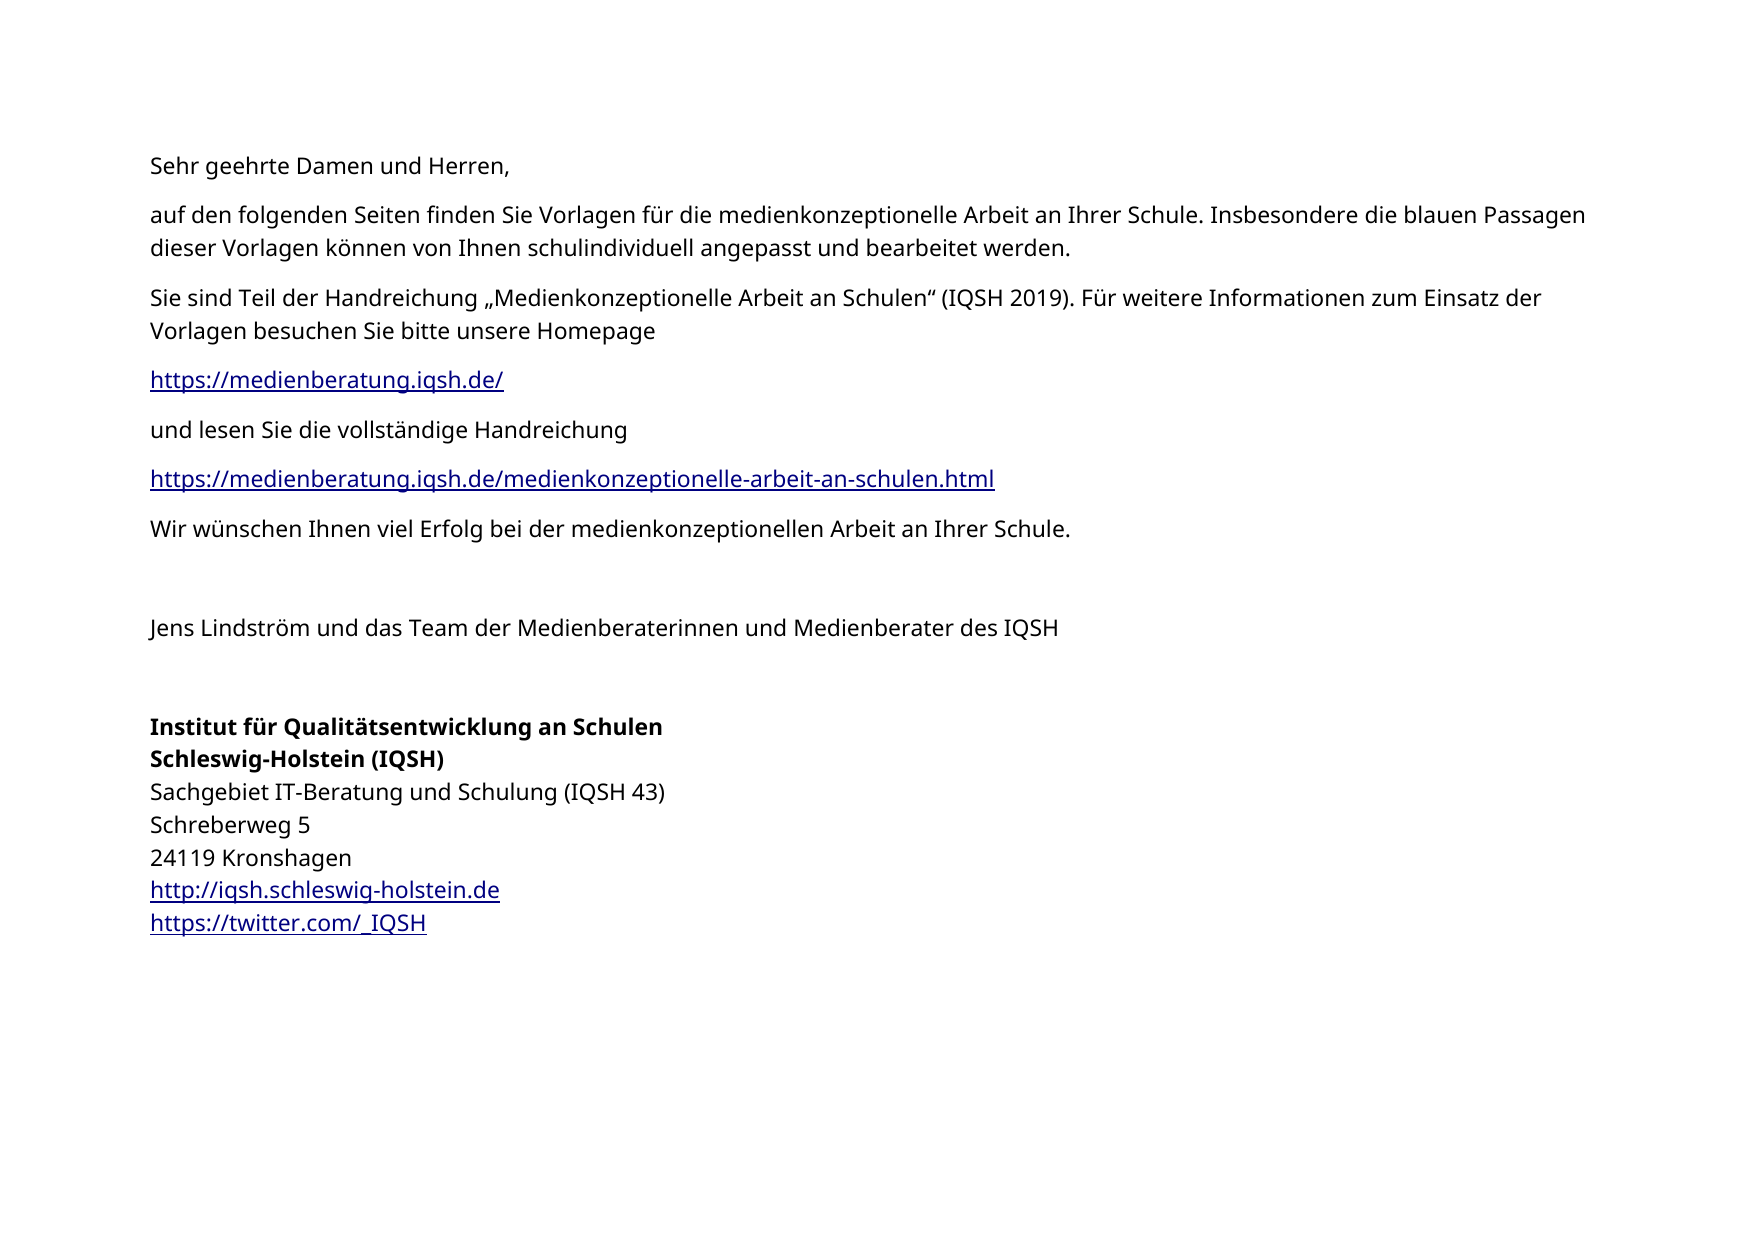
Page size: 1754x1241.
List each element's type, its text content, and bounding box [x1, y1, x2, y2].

text Sehr geehrte Damen und Herren, [150, 150, 1604, 181]
text auf den folgenden Seiten finden Sie Vorlagen für die medienkonzeptionelle Arbeit an Ihrer Schule. Insbesondere die blauen Passagen dieser Vorlagen können von Ihnen schulindividuell angepasst und bearbeitet werden. [150, 199, 1604, 263]
text https://medienberatung.iqsh.de/medienkonzeptionelle-arbeit-an-schulen.html [150, 463, 1604, 494]
text Sie sind Teil der Handreichung „Medienkonzeptionelle Arbeit an Schulen“ (IQSH 2019). Für weitere Informationen zum Einsatz der Vorlagen besuchen Sie bitte unsere Homepage [150, 282, 1604, 346]
text und lesen Sie die vollständige Handreichung [150, 413, 1604, 445]
text https://medienberatung.iqsh.de/ [150, 364, 1604, 395]
text Institut für Qualitätsentwicklung an Schulen Schleswig-Holstein (IQSH) Sachgebiet IT-Beratung und Schulung (IQSH 43) Schreberweg 5 24119 Kronshagen http://iqsh.schleswig-holstein.de https://twitter.com/_IQSH [150, 710, 1604, 938]
text Jens Lindström und das Team der Medienberaterinnen und Medienberater des IQSH [150, 611, 1604, 643]
text Wir wünschen Ihnen viel Erfolg bei der medienkonzeptionellen Arbeit an Ihrer Schule. [150, 512, 1604, 544]
